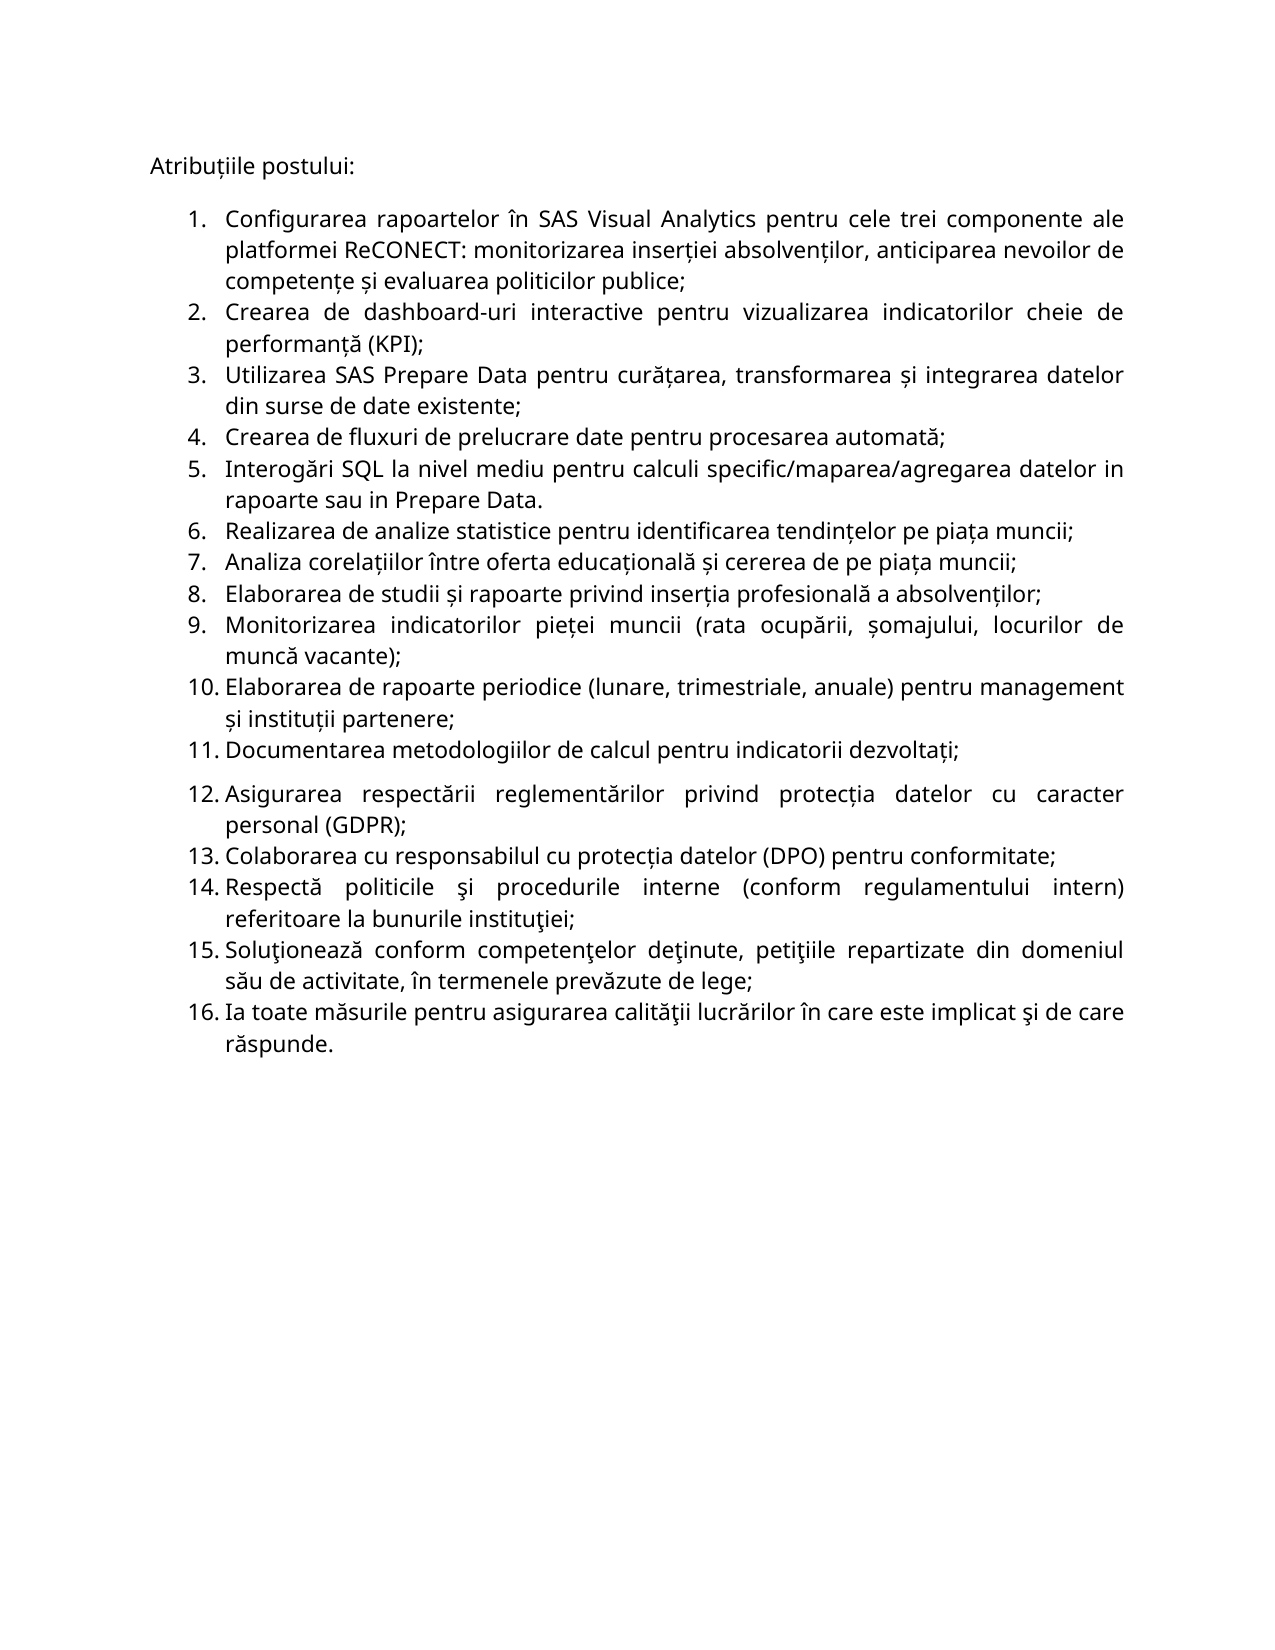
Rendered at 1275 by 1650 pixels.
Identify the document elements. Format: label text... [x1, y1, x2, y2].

list Elaborarea de studii și rapoarte privind inserția profesională a absolvenților; [187, 578, 1125, 609]
list Elaborarea de rapoarte periodice (lunare, trimestriale, anuale) pentru management și instituții partenere; [187, 671, 1125, 734]
list Realizarea de analize statistice pentru identificarea tendințelor pe piața muncii; [187, 515, 1125, 546]
list Configurarea rapoartelor în SAS Visual Analytics pentru cele trei componente ale platformei ReCONECT: monitorizarea inserției absolvenților, anticiparea nevoilor de competențe și evaluarea politicilor publice; [187, 203, 1125, 296]
list Respectă politicile şi procedurile interne (conform regulamentului intern) referitoare la bunurile instituţiei; [187, 871, 1125, 934]
list Interogări SQL la nivel mediu pentru calculi specific/maparea/agregarea datelor in rapoarte sau in Prepare Data. [187, 453, 1125, 515]
list Crearea de dashboard-uri interactive pentru vizualizarea indicatorilor cheie de performanță (KPI); [187, 296, 1125, 359]
list Documentarea metodologiilor de calcul pentru indicatorii dezvoltați; [187, 734, 1125, 765]
list Colaborarea cu responsabilul cu protecția datelor (DPO) pentru conformitate; [187, 840, 1125, 871]
text Atribuțiile postului: [150, 150, 1125, 181]
list Monitorizarea indicatorilor pieței muncii (rata ocupării, șomajului, locurilor de muncă vacante); [187, 609, 1125, 671]
list Crearea de fluxuri de prelucrare date pentru procesarea automată; [187, 421, 1125, 453]
list Ia toate măsurile pentru asigurarea calităţii lucrărilor în care este implicat şi de care răspunde. [187, 996, 1125, 1059]
list Utilizarea SAS Prepare Data pentru curățarea, transformarea și integrarea datelor din surse de date existente; [187, 359, 1125, 421]
list Analiza corelațiilor între oferta educațională și cererea de pe piața muncii; [187, 546, 1125, 578]
list Soluţionează conform competenţelor deţinute, petiţiile repartizate din domeniul său de activitate, în termenele prevăzute de lege; [187, 934, 1125, 996]
list Asigurarea respectării reglementărilor privind protecția datelor cu caracter personal (GDPR); [187, 778, 1125, 840]
